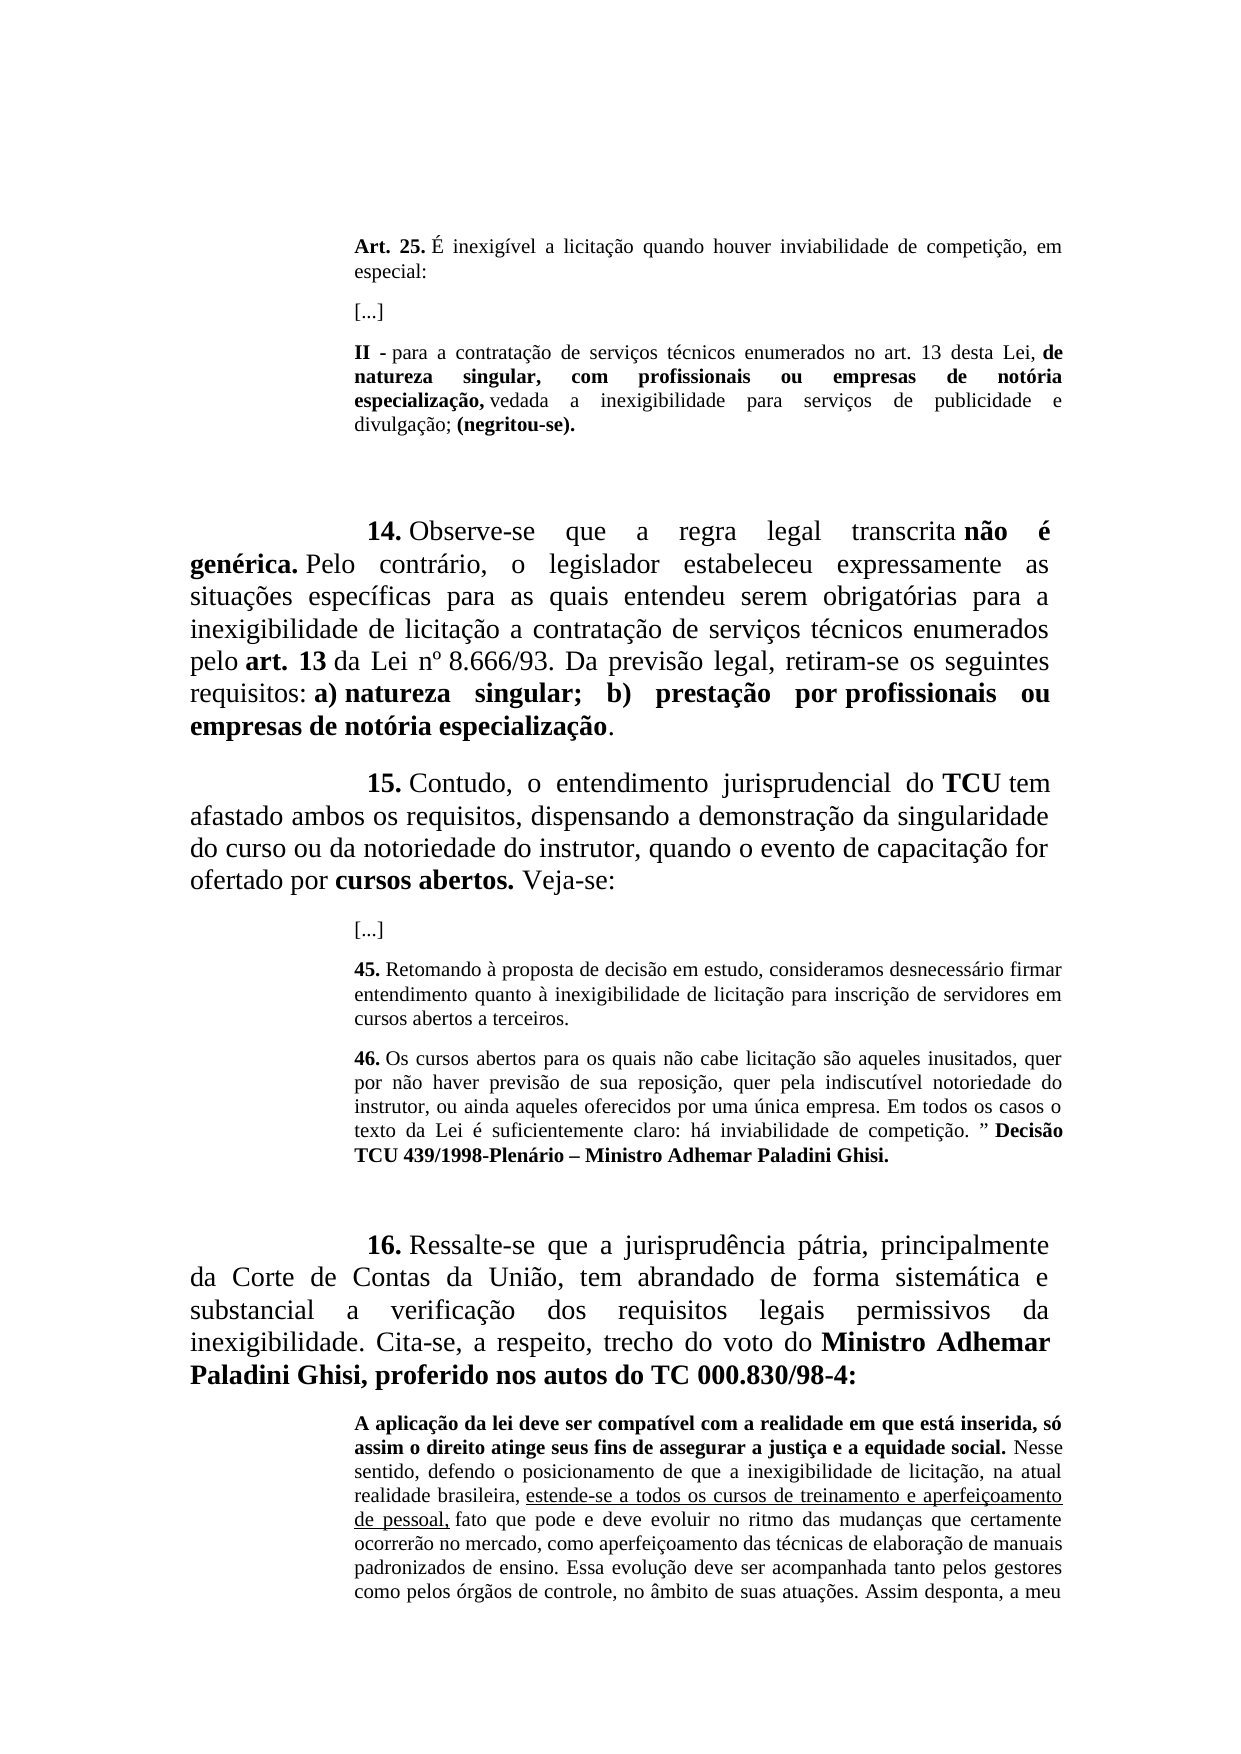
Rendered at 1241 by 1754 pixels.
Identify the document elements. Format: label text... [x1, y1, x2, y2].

text [...] [354, 917, 1063, 941]
text A aplicação da lei deve ser compatível com a realidade em que está inserida, só assim o direito atinge seus fins de assegurar a justiça e a equidade social. Nesse sentido, defendo o posicionamento de que a inexigibilidade de licitação, na atual realidade brasileira, estende-se a todos os cursos de treinamento e aperfeiçoamento de pessoal, fato que pode e deve evoluir no ritmo das mudanças que certamente ocorrerão no mercado, como aperfeiçoamento das técnicas de elaboração de manuais padronizados de ensino. Essa evolução deve ser acompanhada tanto pelos gestores como pelos órgãos de controle, no âmbito de suas atuações. Assim desponta, a meu [354, 1411, 1063, 1603]
text 15. Contudo, o entendimento jurisprudencial do TCU tem afastado ambos os requisitos, dispensando a demonstração da singularidade do curso ou da notoriedade do instrutor, quando o evento de capacitação for ofertado por cursos abertos. Veja-se: [190, 766, 1051, 896]
text 14. Observe-se que a regra legal transcrita não é genérica. Pelo contrário, o legislador estabeleceu expressamente as situações específicas para as quais entendeu serem obrigatórias para a inexigibilidade de licitação a contratação de serviços técnicos enumerados pelo art. 13 da Lei nº 8.666/93. Da previsão legal, retiram-se os seguintes requisitos: a) natureza singular; b) prestação por profissionais ou empresas de notória especialização. [190, 514, 1051, 741]
text 45. Retomando à proposta de decisão em estudo, consideramos desnecessário firmar entendimento quanto à inexigibilidade de licitação para inscrição de servidores em cursos abertos a terceiros. [354, 957, 1063, 1029]
text [...] [354, 299, 1063, 323]
text 16. Ressalte-se que a jurisprudência pátria, principalmente da Corte de Contas da União, tem abrandado de forma sistemática e substancial a verificação dos requisitos legais permissivos da inexigibilidade. Cita-se, a respeito, trecho do voto do Ministro Adhemar Paladini Ghisi, proferido nos autos do TC 000.830/98-4: [190, 1228, 1051, 1390]
text II - para a contratação de serviços técnicos enumerados no art. 13 desta Lei, de natureza singular, com profissionais ou empresas de notória especialização, vedada a inexigibilidade para serviços de publicidade e divulgação; (negritou-se). [354, 340, 1063, 436]
text Art. 25. É inexigível a licitação quando houver inviabilidade de competição, em especial: [354, 234, 1063, 283]
text 46. Os cursos abertos para os quais não cabe licitação são aqueles inusitados, quer por não haver previsão de sua reposição, quer pela indiscutível notoriedade do instrutor, ou ainda aqueles oferecidos por uma única empresa. Em todos os casos o texto da Lei é suficientemente claro: há inviabilidade de competição. ” Decisão TCU 439/1998-Plenário – Ministro Adhemar Paladini Ghisi. [354, 1046, 1063, 1167]
